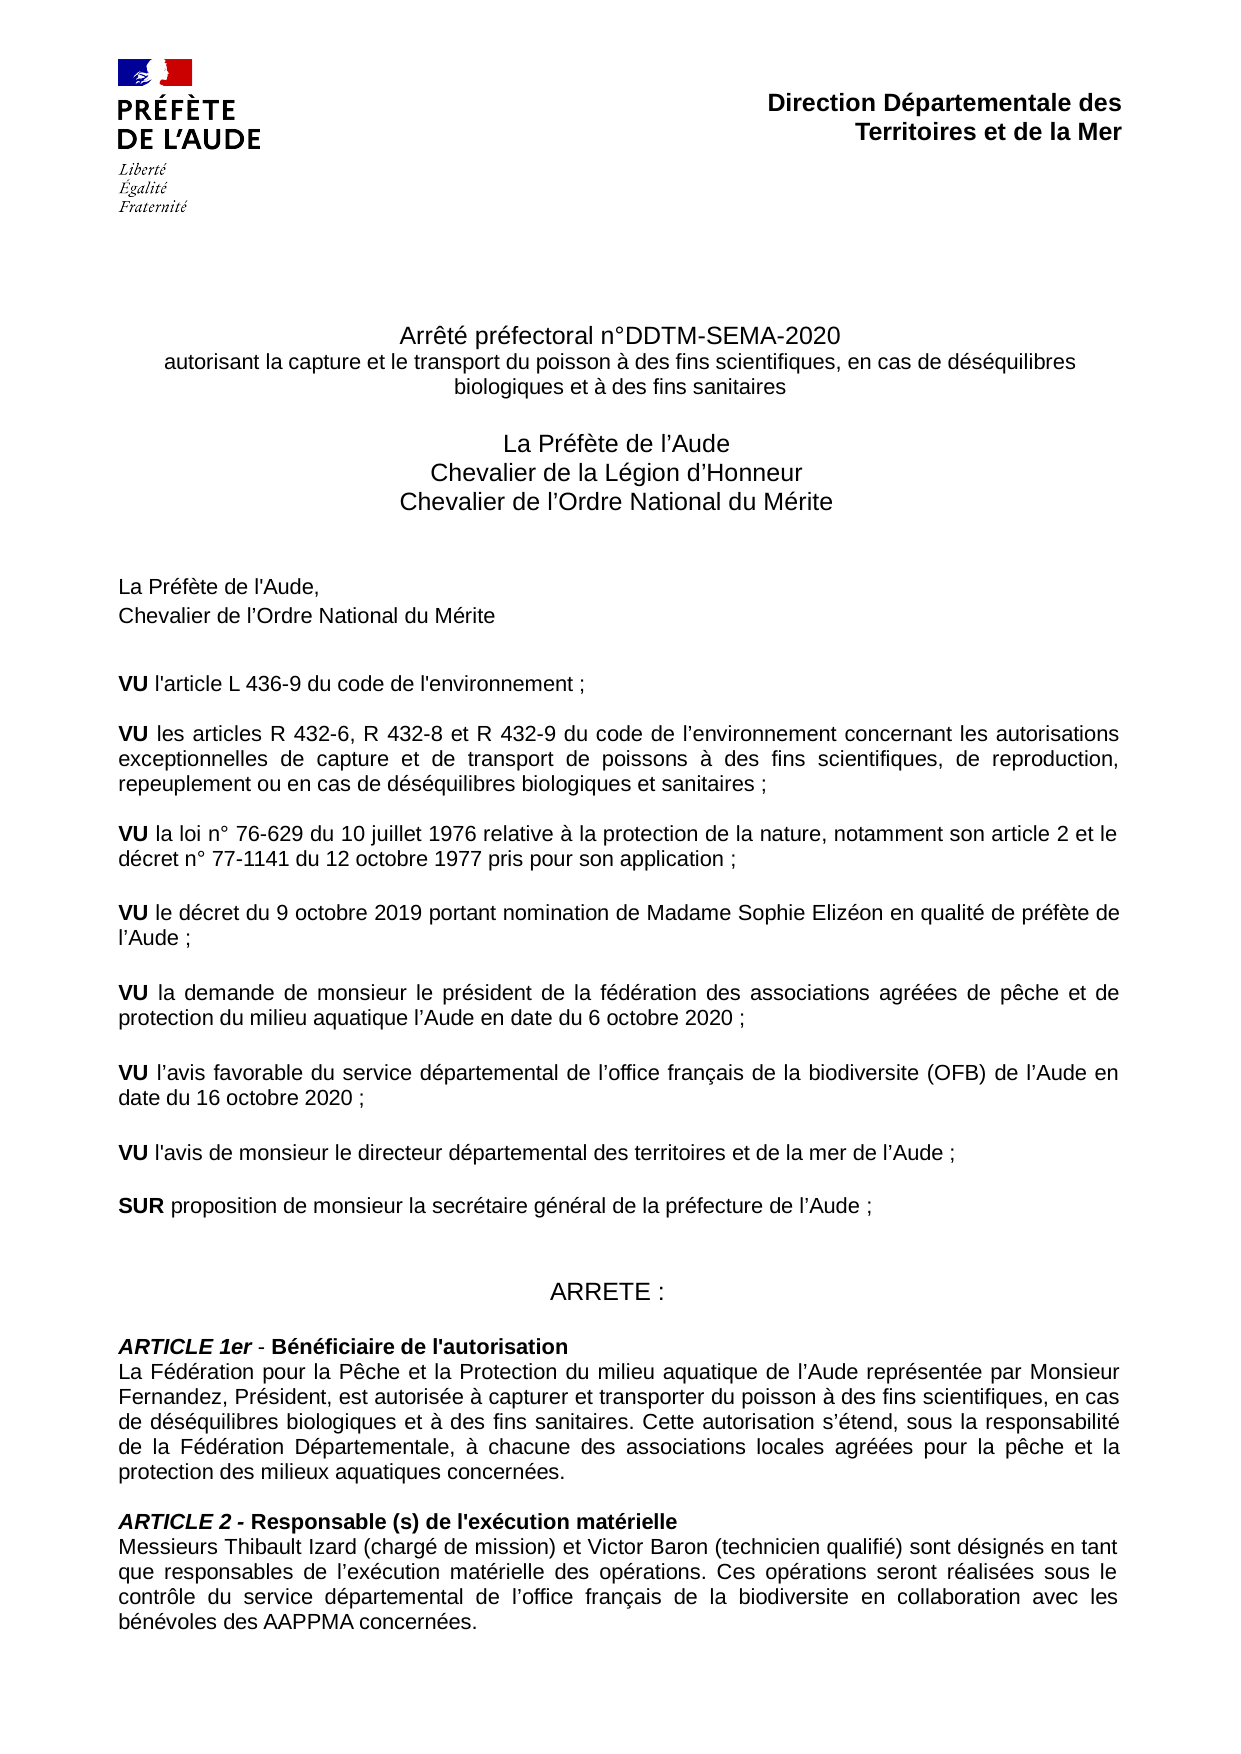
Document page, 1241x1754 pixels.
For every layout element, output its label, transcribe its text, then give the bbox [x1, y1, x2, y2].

text VU la loi n° 76-629 du 10 juillet 1976 relative à la protection de la nature, notamment son article 2 et le décret n° 77-1141 du 12 octobre 1977 pris pour son application ; [118, 821, 1121, 871]
text VU l’avis favorable du service départemental de l’office français de la biodiversite (OFB) de l’Aude en date du 16 octobre 2020 ; [118, 1060, 1121, 1110]
text Messieurs Thibault Izard (chargé de mission) et Victor Baron (technicien qualifié) sont désignés en tant que responsables de l’exécution matérielle des opérations. Ces opérations seront réalisées sous le contrôle du service départemental de l’office français de la biodiversite en collaboration avec les bénévoles des AAPPMA concernées. [118, 1535, 1118, 1635]
text ARTICLE 1er - Bénéficiaire de l'autorisation [118, 1335, 1063, 1360]
text VU la demande de monsieur le président de la fédération des associations agréées de pêche et de protection du milieu aquatique l’Aude en date du 6 octobre 2020 ; [118, 979, 1121, 1029]
text VU le décret du 9 octobre 2019 portant nomination de Madame Sophie Elizéon en qualité de préfète de l’Aude ; [118, 900, 1122, 950]
text VU l'article L 436-9 du code de l'environnement ; [118, 671, 1121, 696]
text La Préfète de l’Aude Chevalier de la Légion d’Honneur Chevalier de l’Ordre National du Mérite [118, 429, 1122, 516]
text autorisant la capture et le transport du poisson à des fins scientifiques, en cas de déséquilibres biologiques et à des fins sanitaires [118, 350, 1122, 400]
text Arrêté préfectoral n°DDTM-SEMA-2020 [118, 321, 1122, 350]
text ARRETE : [118, 1277, 1096, 1306]
text SUR proposition de monsieur la secrétaire général de la préfecture de l’Aude ; [118, 1193, 1063, 1218]
text VU l'avis de monsieur le directeur départemental des territoires et de la mer de l’Aude ; [118, 1139, 1063, 1164]
picture [91, 32, 287, 239]
text VU les articles R 432-6, R 432-8 et R 432-9 du code de l’environnement concernant les autorisations exceptionnelles de capture et de transport de poissons à des fins scientifiques, de reproduction, repeuplement ou en cas de déséquilibres biologiques et sanitaires ; [118, 721, 1121, 796]
text La Préfète de l'Aude, Chevalier de l’Ordre National du Mérite [118, 574, 1122, 628]
text ARTICLE 2 - Responsable (s) de l'exécution matérielle [118, 1510, 1063, 1535]
text La Fédération pour la Pêche et la Protection du milieu aquatique de l’Aude représentée par Monsieur Fernandez, Président, est autorisée à capturer et transporter du poisson à des fins scientifiques, en cas de déséquilibres biologiques et à des fins sanitaires. Cette autorisation s’étend, sous la responsabilité de la Fédération Départementale, à chacune des associations locales agréées pour la pêche et la protection des milieux aquatiques concernées. [118, 1360, 1121, 1485]
